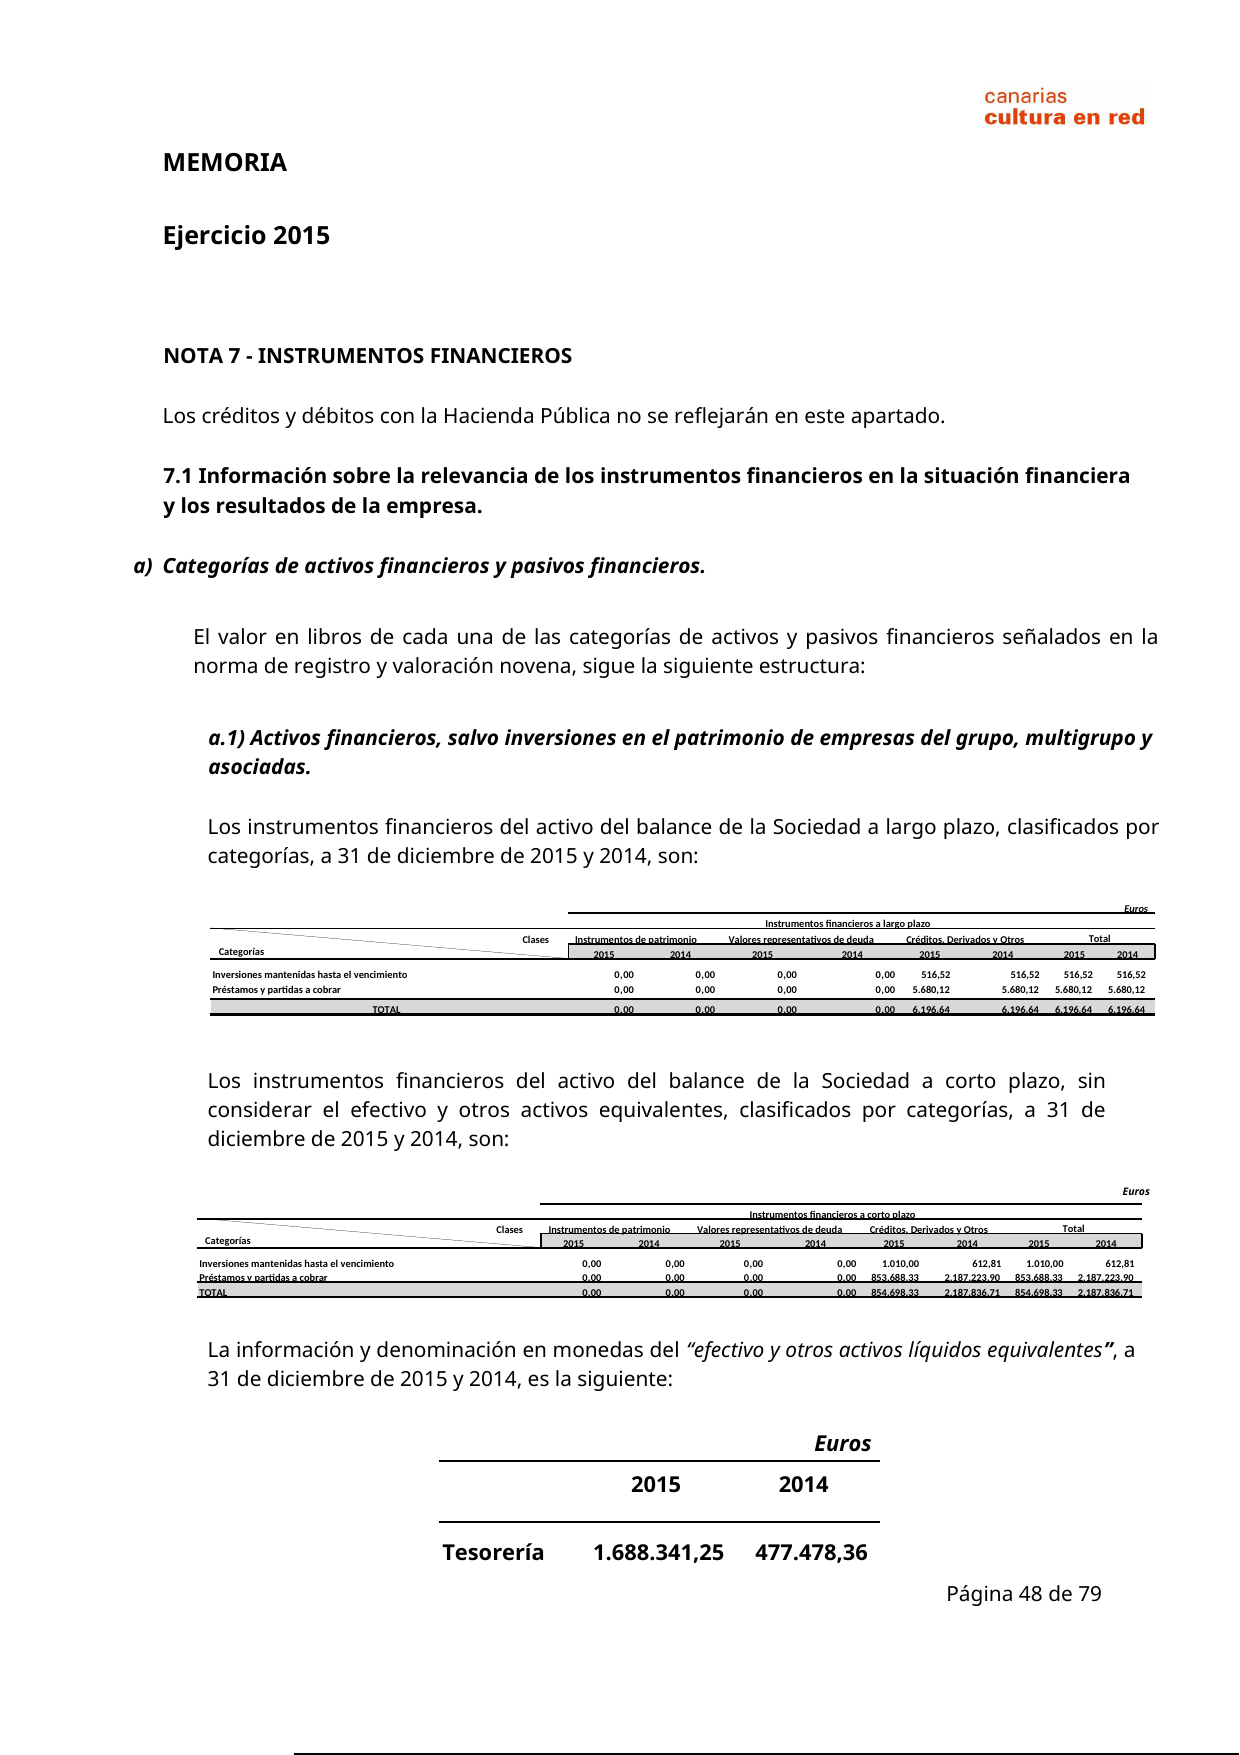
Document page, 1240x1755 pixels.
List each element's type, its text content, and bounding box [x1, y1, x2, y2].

text NOTA 7 - INSTRUMENTOS FINANCIEROS [163, 341, 1161, 369]
table_header 2015 [593, 1462, 755, 1521]
table_cell Tesorería [439, 1523, 593, 1571]
text 7.1 Información sobre la relevancia de los instrumentos financieros en la situación financiera y los resultados de la empresa. [163, 461, 1141, 519]
list Categorías de activos financieros y pasivos financieros. [133, 551, 1161, 579]
text La información y denominación en monedas del “efectivo y otros activos líquidos equivalentes”, a 31 de diciembre de 2015 y 2014, es la siguiente: [207, 1335, 1136, 1392]
table_cell 1.688.341,25 [593, 1523, 755, 1571]
table_header 2014 [755, 1462, 880, 1521]
text Euros [162, 1184, 1151, 1198]
text Los créditos y débitos con la Hacienda Pública no se reflejarán en este apartado. [162, 401, 1161, 430]
table_cell 477.478,36 [755, 1523, 880, 1571]
table_header [439, 1462, 593, 1521]
text Los instrumentos financieros del activo del balance de la Sociedad a largo plazo, clasificados por categorías, a 31 de diciembre de 2015 y 2014, son: [207, 812, 1161, 870]
text a.1) Activos financieros, salvo inversiones en el patrimonio de empresas del grupo, multigrupo y asociadas. [208, 723, 1161, 781]
text El valor en libros de cada una de las categorías de activos y pasivos financieros señalados en la norma de registro y valoración novena, sigue la siguiente estructura: [193, 622, 1161, 679]
subtitle Euros [527, 1428, 1161, 1458]
text Los instrumentos financieros del activo del balance de la Sociedad a corto plazo, sin considerar el efectivo y otros activos equivalentes, clasificados por categorías, a 31 de diciembre de 2015 y 2014, son: [207, 1066, 1108, 1153]
